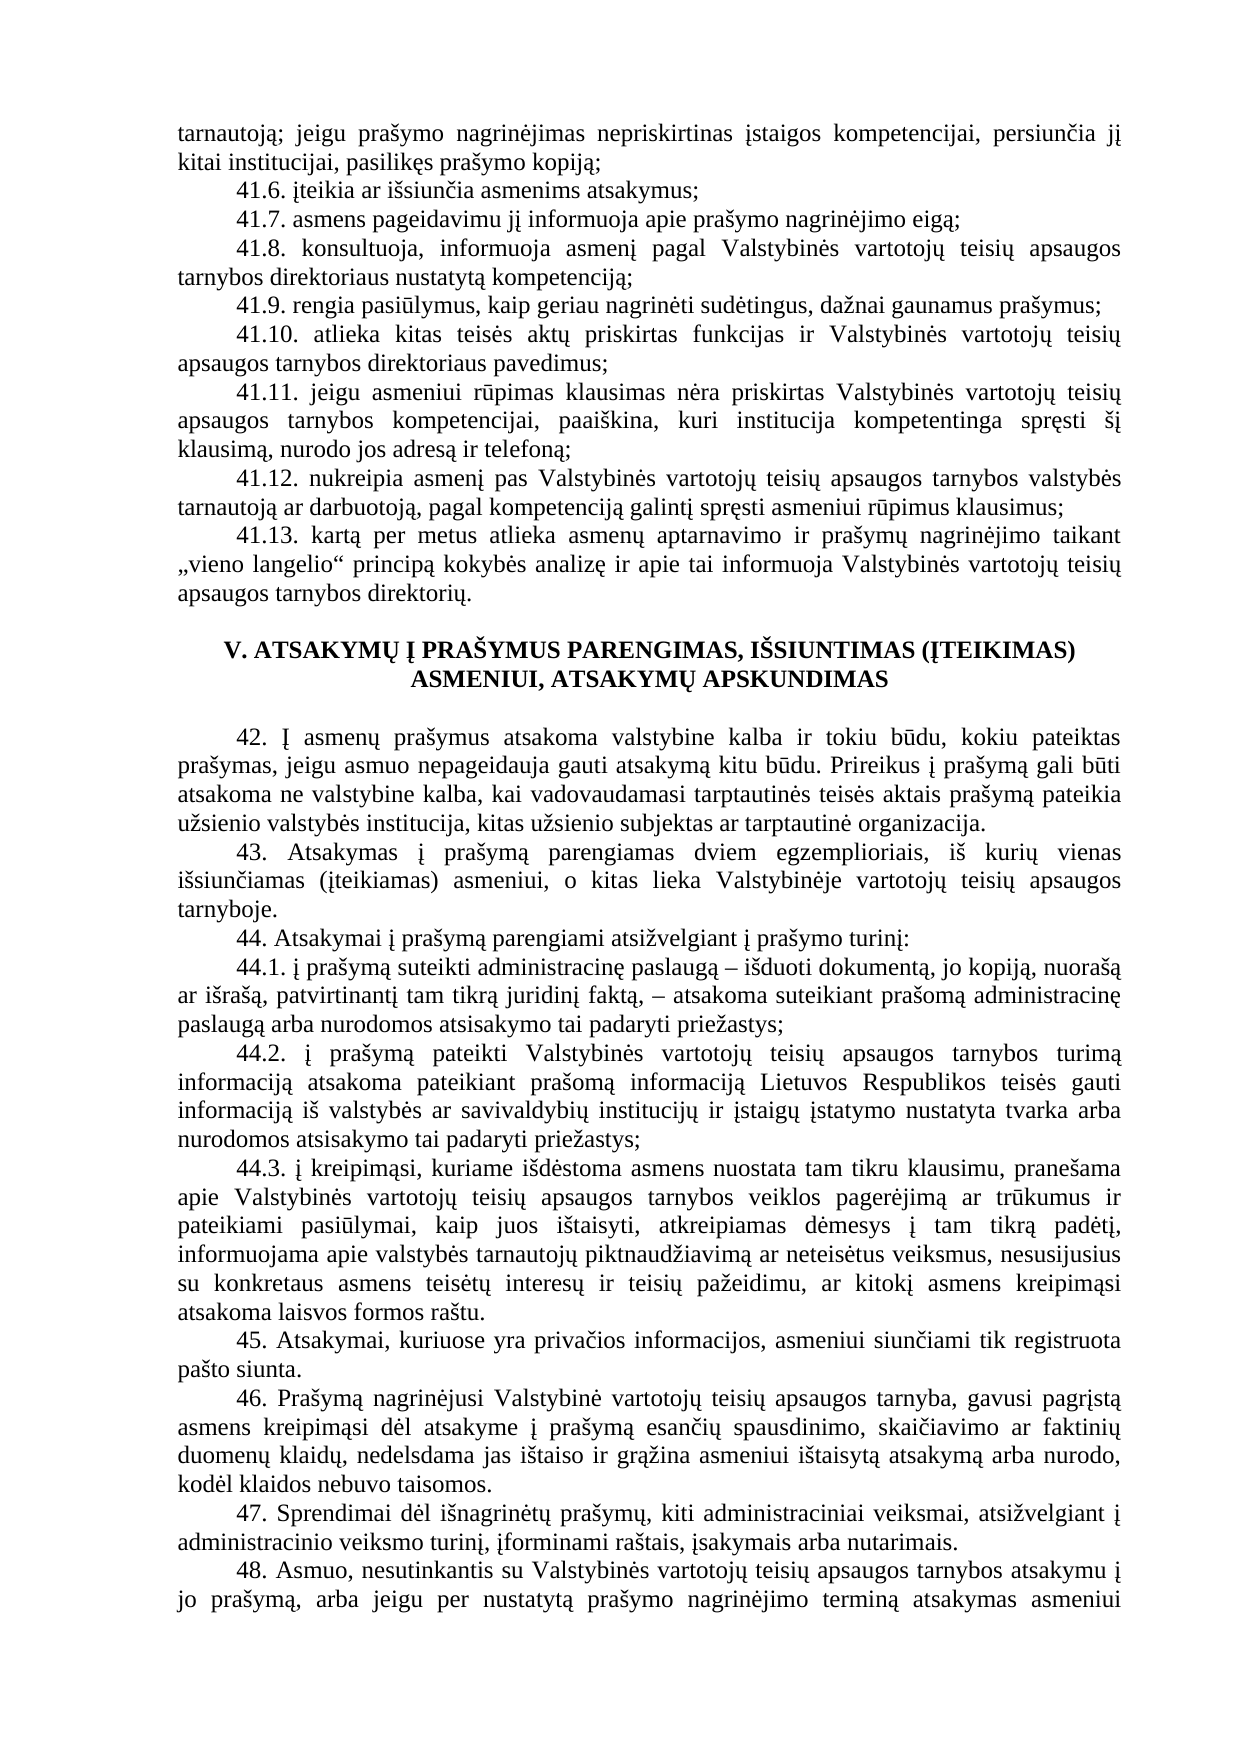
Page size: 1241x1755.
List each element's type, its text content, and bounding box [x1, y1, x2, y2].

text 41.9. rengia pasiūlymus, kaip geriau nagrinėti sudėtingus, dažnai gaunamus prašymus; [177, 291, 1122, 319]
text 44. Atsakymai į prašymą parengiami atsižvelgiant į prašymo turinį: [177, 923, 1122, 952]
text 44.3. į kreipimąsi, kuriame išdėstoma asmens nuostata tam tikru klausimu, pranešama apie Valstybinės vartotojų teisių apsaugos tarnybos veiklos pagerėjimą ar trūkumus ir pateikiami pasiūlymai, kaip juos ištaisyti, atkreipiamas dėmesys į tam tikrą padėtį, informuojama apie valstybės tarnautojų piktnaudžiavimą ar neteisėtus veiksmus, nesusijusius su konkretaus asmens teisėtų interesų ir teisių pažeidimu, ar kitokį asmens kreipimąsi atsakoma laisvos formos raštu. [177, 1153, 1122, 1326]
text 44.1. į prašymą suteikti administracinę paslaugą – išduoti dokumentą, jo kopiją, nuorašą ar išrašą, patvirtinantį tam tikrą juridinį faktą, – atsakoma suteikiant prašomą administracinę paslaugą arba nurodomos atsisakymo tai padaryti priežastys; [177, 952, 1122, 1038]
text 41.10. atlieka kitas teisės aktų priskirtas funkcijas ir Valstybinės vartotojų teisių apsaugos tarnybos direktoriaus pavedimus; [177, 319, 1122, 377]
text 44.2. į prašymą pateikti Valstybinės vartotojų teisių apsaugos tarnybos turimą informaciją atsakoma pateikiant prašomą informaciją Lietuvos Respublikos teisės gauti informaciją iš valstybės ar savivaldybių institucijų ir įstaigų įstatymo nustatyta tvarka arba nurodomos atsisakymo tai padaryti priežastys; [177, 1038, 1122, 1153]
text 47. Sprendimai dėl išnagrinėtų prašymų, kiti administraciniai veiksmai, atsižvelgiant į administracinio veiksmo turinį, įforminami raštais, įsakymais arba nutarimais. [177, 1498, 1122, 1556]
text 43. Atsakymas į prašymą parengiamas dviem egzemplioriais, iš kurių vienas išsiunčiamas (įteikiamas) asmeniui, o kitas lieka Valstybinėje vartotojų teisių apsaugos tarnyboje. [177, 837, 1122, 923]
text 41.6. įteikia ar išsiunčia asmenims atsakymus; [177, 176, 1122, 204]
text V. ATSAKYMŲ Į PRAŠYMUS PARENGIMAS, IŠSIUNTIMAS (ĮTEIKIMAS) ASMENIUI, ATSAKYMŲ APSKUNDIMAS [177, 636, 1122, 693]
text 48. Asmuo, nesutinkantis su Valstybinės vartotojų teisių apsaugos tarnybos atsakymu į jo prašymą, arba jeigu per nustatytą prašymo nagrinėjimo terminą atsakymas asmeniui [177, 1556, 1122, 1613]
text tarnautoją; jeigu prašymo nagrinėjimas nepriskirtinas įstaigos kompetencijai, persiunčia jį kitai institucijai, pasilikęs prašymo kopiją; [177, 118, 1122, 176]
text 45. Atsakymai, kuriuose yra privačios informacijos, asmeniui siunčiami tik registruota pašto siunta. [177, 1326, 1122, 1383]
text 41.12. nukreipia asmenį pas Valstybinės vartotojų teisių apsaugos tarnybos valstybės tarnautoją ar darbuotoją, pagal kompetenciją galintį spręsti asmeniui rūpimus klausimus; [177, 463, 1122, 521]
text 41.11. jeigu asmeniui rūpimas klausimas nėra priskirtas Valstybinės vartotojų teisių apsaugos tarnybos kompetencijai, paaiškina, kuri institucija kompetentinga spręsti šį klausimą, nurodo jos adresą ir telefoną; [177, 377, 1122, 463]
text 46. Prašymą nagrinėjusi Valstybinė vartotojų teisių apsaugos tarnyba, gavusi pagrįstą asmens kreipimąsi dėl atsakyme į prašymą esančių spausdinimo, skaičiavimo ar faktinių duomenų klaidų, nedelsdama jas ištaiso ir grąžina asmeniui ištaisytą atsakymą arba nurodo, kodėl klaidos nebuvo taisomos. [177, 1383, 1122, 1498]
text 41.13. kartą per metus atlieka asmenų aptarnavimo ir prašymų nagrinėjimo taikant „vieno langelio“ principą kokybės analizę ir apie tai informuoja Valstybinės vartotojų teisių apsaugos tarnybos direktorių. [177, 521, 1122, 607]
text 41.7. asmens pageidavimu jį informuoja apie prašymo nagrinėjimo eigą; [177, 204, 1122, 233]
text 41.8. konsultuoja, informuoja asmenį pagal Valstybinės vartotojų teisių apsaugos tarnybos direktoriaus nustatytą kompetenciją; [177, 233, 1122, 291]
text 42. Į asmenų prašymus atsakoma valstybine kalba ir tokiu būdu, kokiu pateiktas prašymas, jeigu asmuo nepageidauja gauti atsakymą kitu būdu. Prireikus į prašymą gali būti atsakoma ne valstybine kalba, kai vadovaudamasi tarptautinės teisės aktais prašymą pateikia užsienio valstybės institucija, kitas užsienio subjektas ar tarptautinė organizacija. [177, 722, 1122, 837]
